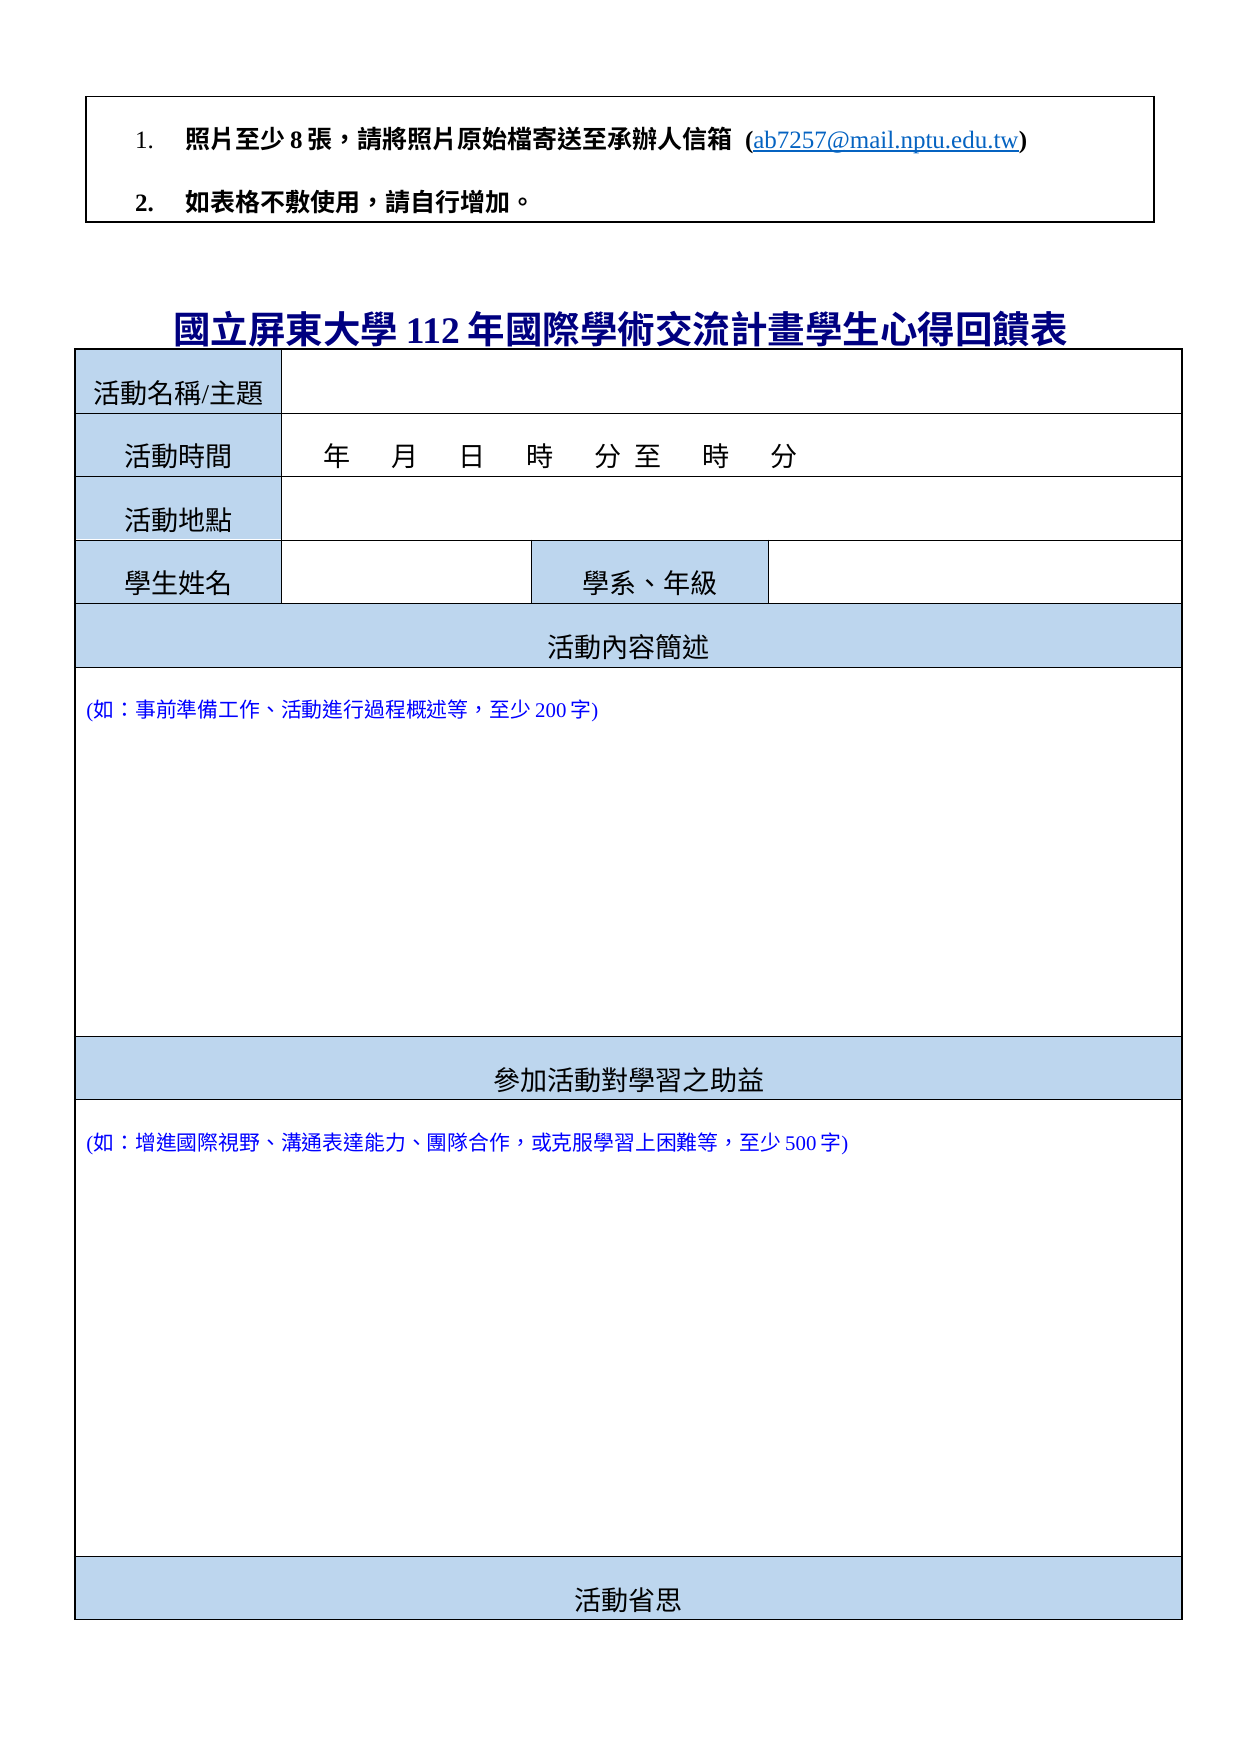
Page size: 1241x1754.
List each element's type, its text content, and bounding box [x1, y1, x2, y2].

table_cell 活動省思 [76, 1557, 1181, 1619]
text 國立屏東大學112年國際學術交流計畫學生心得回饋表 [75, 286, 1165, 348]
table_cell 參加活動對學習之助益 [76, 1037, 1181, 1099]
table_cell (如：事前準備工作、活動進行過程概述等，至少200字) [76, 668, 1181, 1036]
table_cell 備註: 照片至少8張，請將照片原始檔寄送至承辦人信箱 (ab7257@mail.nptu.edu.tw) 如表格不敷使用，請自行增加。 [87, 97, 1153, 221]
table_cell 學生姓名 [76, 541, 281, 603]
table_header [282, 350, 1181, 413]
table_cell 年 月 日 時 分 至 時 分 [282, 414, 1181, 476]
table_cell (如：增進國際視野、溝通表達能力、團隊合作，或克服學習上困難等，至少500字) [76, 1100, 1181, 1556]
table_cell 學系、年級 [532, 541, 768, 603]
table_cell [282, 477, 1181, 539]
table_cell 活動時間 [76, 414, 281, 476]
table_cell 活動地點 [76, 477, 281, 539]
table_cell 活動內容簡述 [76, 604, 1181, 667]
table_header 活動名稱/主題 [76, 350, 281, 413]
table_cell [282, 541, 531, 603]
table_cell [769, 541, 1181, 603]
